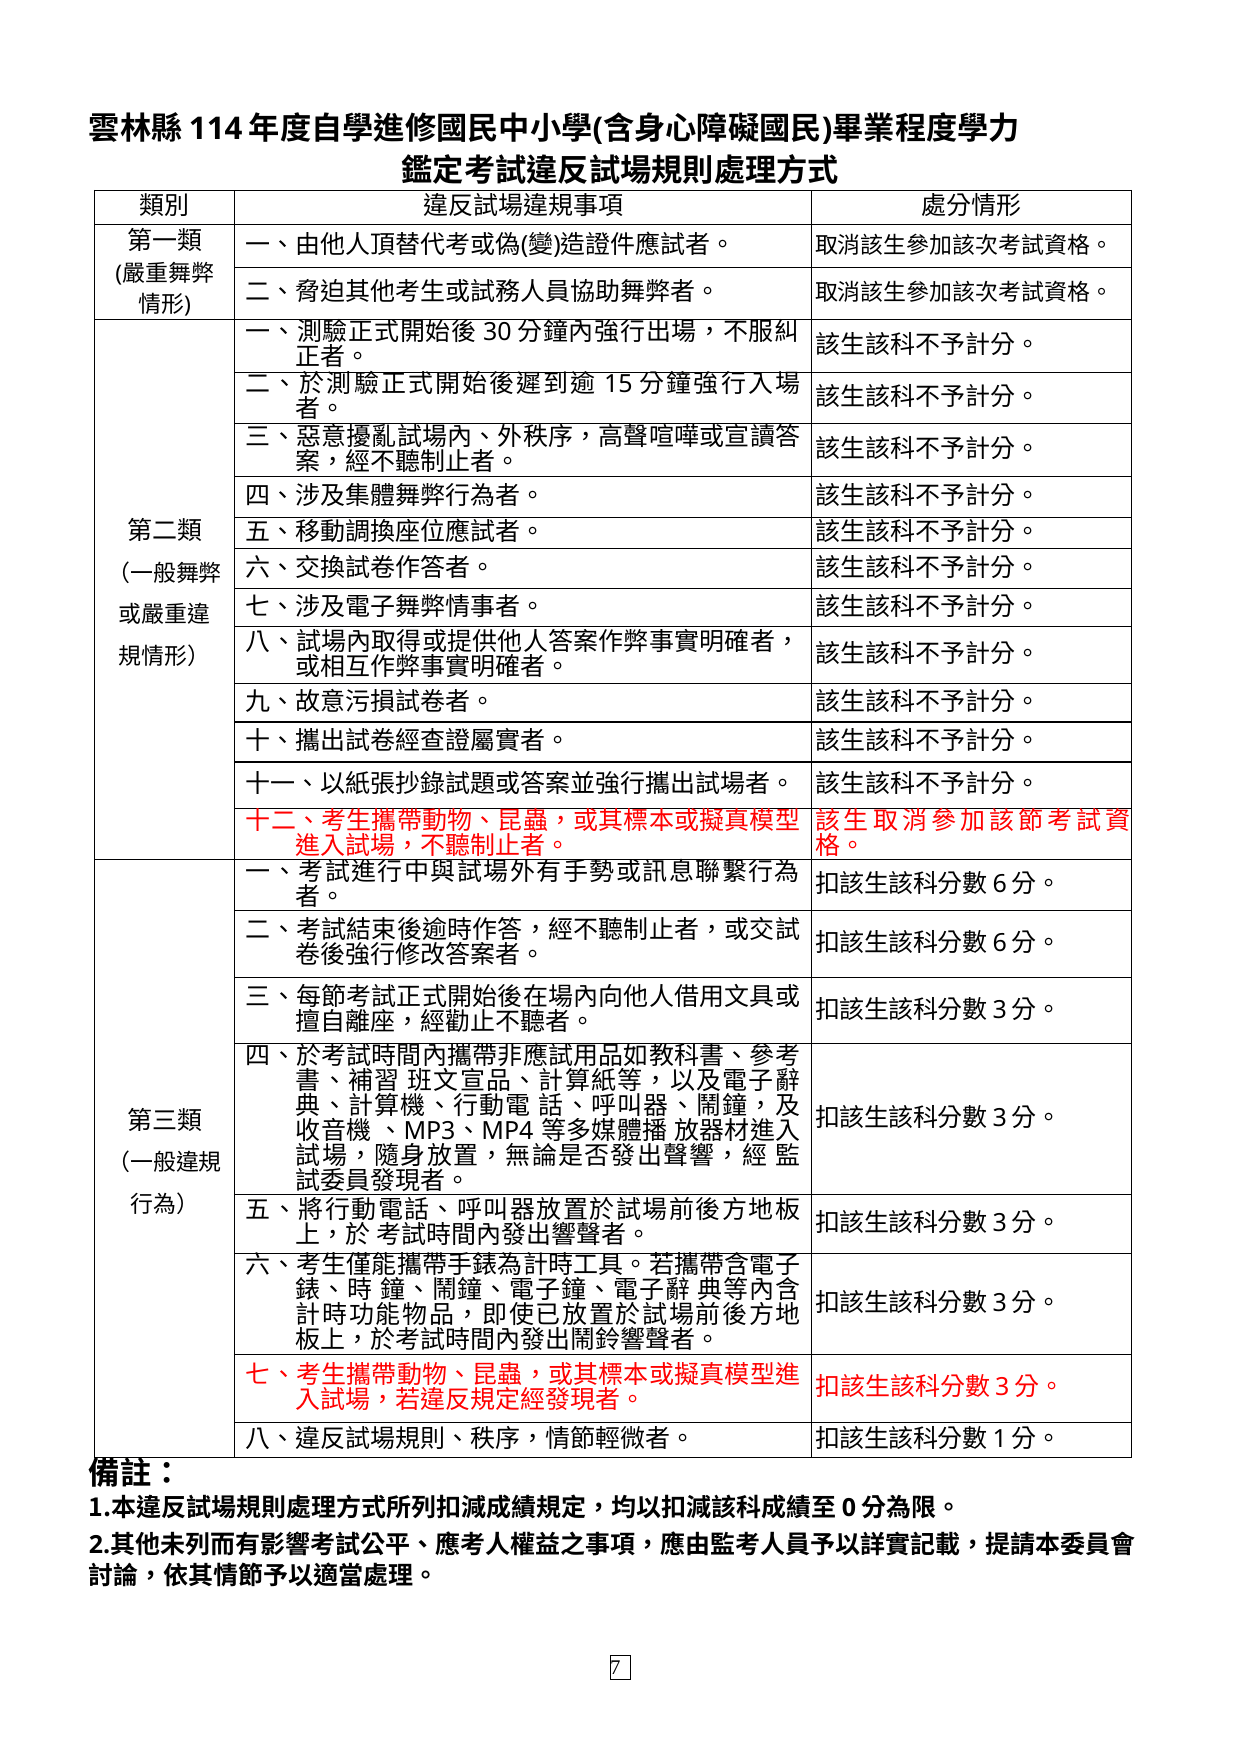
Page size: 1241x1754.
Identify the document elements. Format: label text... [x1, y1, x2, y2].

table_cell 五、移動調換座位應試者。 [235, 518, 811, 548]
table_cell 該生該科不予計分。 [812, 627, 1131, 683]
table_cell 第三類 （一般違規行為） [95, 860, 234, 1457]
text 鑑定考試違反試場規則處理方式 [89, 148, 1152, 190]
table_cell 該生該科不予計分。 [812, 549, 1131, 588]
table_cell 八、試場內取得或提供他人答案作弊事實明確者，或相互作弊事實明確者。 [235, 627, 811, 683]
table_cell 扣該生該科分數3分。 [812, 1254, 1131, 1353]
table_cell 扣該生該科分數3分。 [812, 1044, 1131, 1194]
table_cell 取消該生參加該次考試資格。 [812, 268, 1131, 318]
table_cell 十、攜出試卷經查證屬實者。 [235, 723, 811, 761]
table_cell 該生該科不予計分。 [812, 684, 1131, 721]
table_header 違反試場違規事項 [235, 191, 811, 224]
table_cell 該生該科不予計分。 [812, 477, 1131, 517]
table_cell 六、交換試卷作答者。 [235, 549, 811, 588]
table_cell 該生該科不予計分。 [812, 320, 1131, 372]
table_cell 四、於考試時間內攜帶非應試用品如教科書、參考書、補習 班文宣品、計算紙等，以及電子辭典、計算機、行動電 話、呼叫器、鬧鐘，及收音機 、MP3、MP4 等多媒體播 放器材進入試場，隨身放置，無論是否發出聲響，經 監試委員發現者。 [235, 1044, 811, 1194]
table_cell 第二類 （一般舞弊或嚴重違 規情形） [95, 320, 234, 859]
table_header 處分情形 [812, 191, 1131, 224]
table_cell 三、每節考試正式開始後在場內向他人借用文具或擅自離座，經勸止不聽者。 [235, 978, 811, 1043]
table_cell 十一、以紙張抄錄試題或答案並強行攜出試場者。 [235, 763, 811, 808]
table_cell 該生該科不予計分。 [812, 424, 1131, 476]
table_cell 二、脅迫其他考生或試務人員協助舞弊者。 [235, 268, 811, 318]
table_cell 九、故意污損試卷者。 [235, 684, 811, 721]
table_cell 四、涉及集體舞弊行為者。 [235, 477, 811, 517]
table_cell 七、涉及電子舞弊情事者。 [235, 589, 811, 626]
table_cell 該生該科不予計分。 [812, 763, 1131, 808]
table_cell 六、考生僅能攜帶手錶為計時工具。若攜帶含電子錶、時 鐘、鬧鐘、電子鐘、電子辭 典等內含計時功能物品，即使已放置於試場前後方地 板上，於考試時間內發出鬧鈴響聲者。 [235, 1254, 811, 1353]
table_cell 一、由他人頂替代考或偽(變)造證件應試者。 [235, 225, 811, 267]
table_cell 取消該生參加該次考試資格。 [812, 225, 1131, 267]
text 雲林縣114年度自學進修國民中小學(含身心障礙國民)畢業程度學力 [89, 106, 1152, 148]
table_cell 扣該生該科分數1分。 [812, 1423, 1131, 1457]
table_cell 該生該科不予計分。 [812, 589, 1131, 626]
table_header 類別 [95, 191, 234, 224]
table_cell 該生該科不予計分。 [812, 518, 1131, 548]
table_cell 扣該生該科分數3分。 [812, 1355, 1131, 1422]
table_cell 扣該生該科分數3分。 [812, 1195, 1131, 1252]
table_cell 二、於測驗正式開始後遲到逾15分鐘強行入場者。 [235, 373, 811, 423]
table_cell 十二、考生攜帶動物、昆蟲，或其標本或擬真模型進入試場，不聽制止者。 [235, 809, 811, 859]
table_cell 該生該科不予計分。 [812, 723, 1131, 761]
table_cell 該生取消參加該節考試資格。 [812, 809, 1131, 859]
table_cell 八、違反試場規則、秩序，情節輕微者。 [235, 1423, 811, 1457]
text 1.本違反試場規則處理方式所列扣減成績規定，均以扣減該科成績至0分為限。 [89, 1491, 1152, 1522]
table_cell 七、考生攜帶動物、昆蟲，或其標本或擬真模型進入試場，若違反規定經發現者。 [235, 1355, 811, 1422]
table_cell 五、將行動電話、呼叫器放置於試場前後方地板上，於 考試時間內發出響聲者。 [235, 1195, 811, 1252]
text 2.其他未列而有影響考試公平、應考人權益之事項，應由監考人員予以詳實記載，提請本委員會討論，依其情節予以適當處理。 [89, 1528, 1152, 1591]
table_cell 扣該生該科分數6分。 [812, 860, 1131, 910]
table_cell 扣該生該科分數3分。 [812, 978, 1131, 1043]
table_cell 二、考試結束後逾時作答，經不聽制止者，或交試卷後強行修改答案者。 [235, 911, 811, 977]
table_cell 一、考試進行中與試場外有手勢或訊息聯繫行為者。 [235, 860, 811, 910]
table_cell 一、測驗正式開始後30分鐘內強行出場，不服糾正者。 [235, 320, 811, 372]
table_cell 第一類 (嚴重舞弊情形) [95, 225, 234, 318]
table_cell 該生該科不予計分。 [812, 373, 1131, 423]
text 備註： [89, 1460, 1152, 1491]
table_cell 三、惡意擾亂試場內、外秩序，高聲喧嘩或宣讀答案，經不聽制止者。 [235, 424, 811, 476]
table_cell 扣該生該科分數6分。 [812, 911, 1131, 977]
